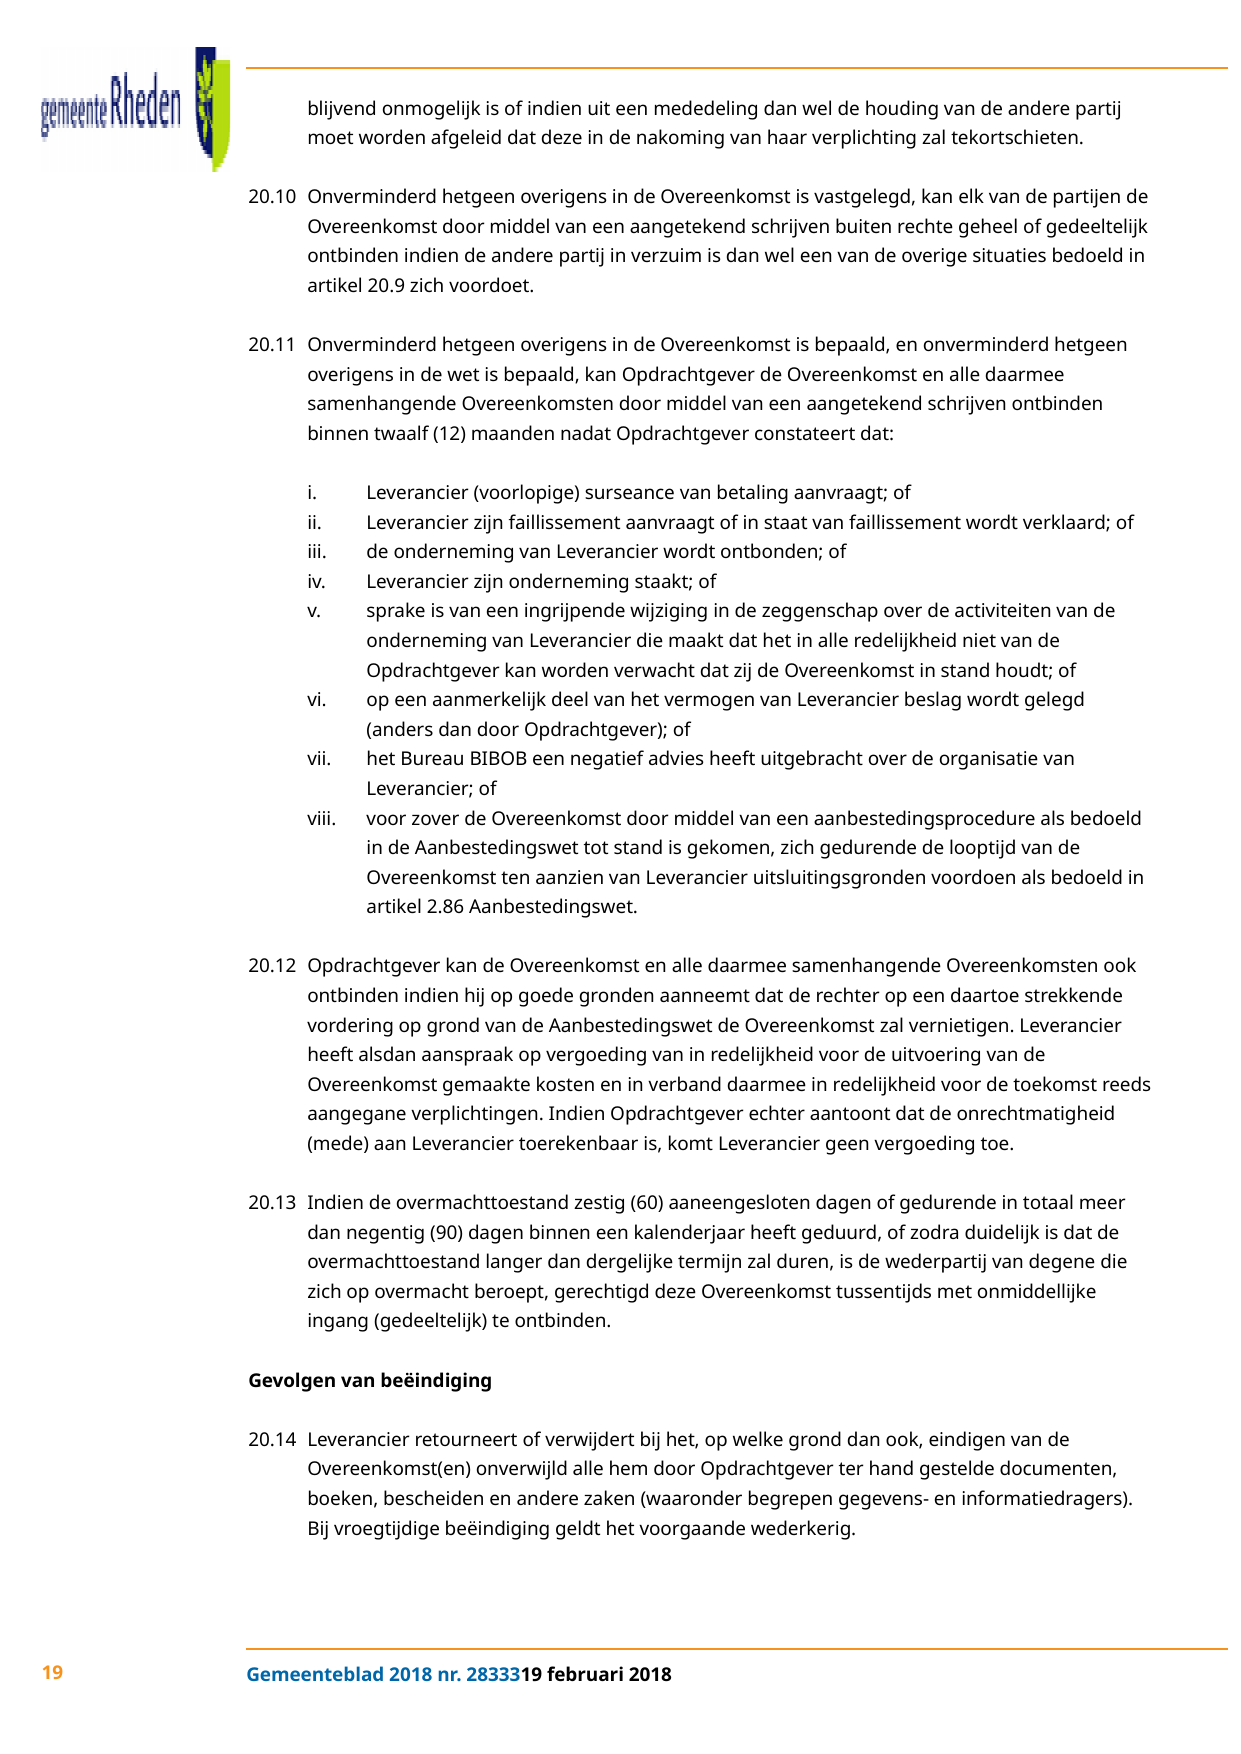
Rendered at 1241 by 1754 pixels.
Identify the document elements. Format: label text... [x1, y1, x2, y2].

list Leverancier retourneert of verwijdert bij het, op welke grond dan ook, eindigen van de Overeenkomst(en) onverwijld alle hem door Opdrachtgever ter hand gestelde documenten, boeken, bescheiden en andere zaken (waaronder begrepen gegevens- en informatiedragers). Bij vroegtijdige beëindiging geldt het voorgaande wederkerig. [248, 1426, 1152, 1541]
list Leverancier zijn faillissement aanvraagt of in staat van faillissement wordt verklaard; of [307, 509, 1152, 535]
list blijvend onmogelijk is of indien uit een mededeling dan wel de houding van de andere partij moet worden afgeleid dat deze in de nakoming van haar verplichting zal tekortschieten. [248, 95, 1152, 150]
list Onverminderd hetgeen overigens in de Overeenkomst is vastgelegd, kan elk van de partijen de Overeenkomst door middel van een aangetekend schrijven buiten rechte geheel of gedeeltelijk ontbinden indien de andere partij in verzuim is dan wel een van de overige situaties bedoeld in artikel 20.9 zich voordoet. [248, 183, 1152, 298]
list Onverminderd hetgeen overigens in de Overeenkomst is bepaald, en onverminderd hetgeen overigens in de wet is bepaald, kan Opdrachtgever de Overeenkomst en alle daarmee samenhangende Overeenkomsten door middel van een aangetekend schrijven ontbinden binnen twaalf (12) maanden nadat Opdrachtgever constateert dat: [248, 331, 1152, 446]
picture [41, 47, 231, 172]
list sprake is van een ingrijpende wijziging in de zeggenschap over de activiteiten van de onderneming van Leverancier die maakt dat het in alle redelijkheid niet van de Opdrachtgever kan worden verwacht dat zij de Overeenkomst in stand houdt; of [307, 598, 1152, 683]
list het Bureau BIBOB een negatief advies heeft uitgebracht over de organisatie van Leverancier; of [307, 746, 1152, 801]
list Opdrachtgever kan de Overeenkomst en alle daarmee samenhangende Overeenkomsten ook ontbinden indien hij op goede gronden aanneemt dat de rechter op een daartoe strekkende vordering op grond van de Aanbestedingswet de Overeenkomst zal vernietigen. Leverancier heeft alsdan aanspraak op vergoeding van in redelijkheid voor de uitvoering van de Overeenkomst gemaakte kosten en in verband daarmee in redelijkheid voor de toekomst reeds aangegane verplichtingen. Indien Opdrachtgever echter aantoont dat de onrechtmatigheid (mede) aan Leverancier toerekenbaar is, komt Leverancier geen vergoeding toe. [248, 953, 1152, 1156]
text Gevolgen van beëindiging [248, 1367, 1152, 1393]
list de onderneming van Leverancier wordt ontbonden; of [307, 538, 1152, 564]
list Indien de overmachttoestand zestig (60) aaneengesloten dagen of gedurende in totaal meer dan negentig (90) dagen binnen een kalenderjaar heeft geduurd, of zodra duidelijk is dat de overmachttoestand langer dan dergelijke termijn zal duren, is de wederpartij van degene die zich op overmacht beroept, gerechtigd deze Overeenkomst tussentijds met onmiddellijke ingang (gedeeltelijk) te ontbinden. [248, 1189, 1152, 1333]
list Leverancier (voorlopige) surseance van betaling aanvraagt; of [307, 479, 1152, 505]
list op een aanmerkelijk deel van het vermogen van Leverancier beslag wordt gelegd (anders dan door Opdrachtgever); of [307, 686, 1152, 742]
list voor zover de Overeenkomst door middel van een aanbestedingsprocedure als bedoeld in de Aanbestedingswet tot stand is gekomen, zich gedurende de looptijd van de Overeenkomst ten aanzien van Leverancier uitsluitingsgronden voordoen als bedoeld in artikel 2.86 Aanbestedingswet. [307, 805, 1152, 919]
list Leverancier zijn onderneming staakt; of [307, 568, 1152, 594]
